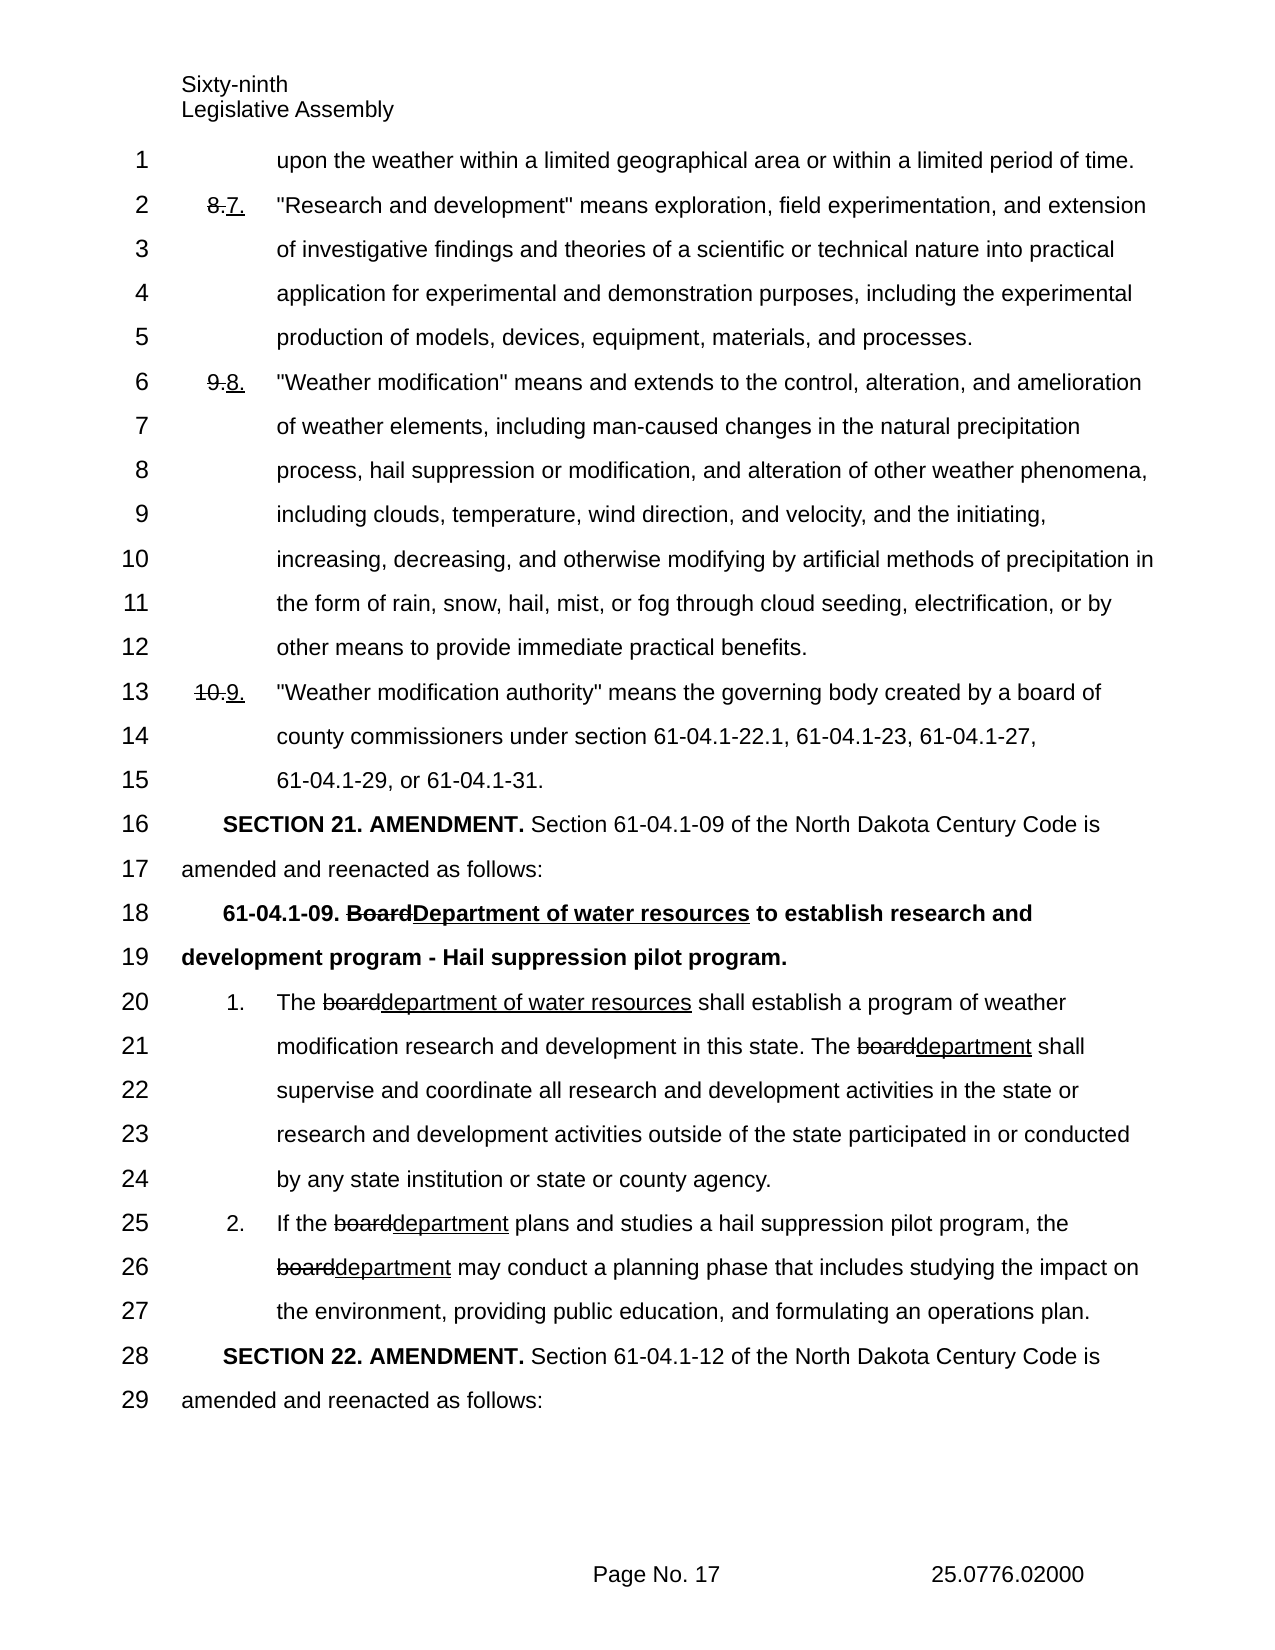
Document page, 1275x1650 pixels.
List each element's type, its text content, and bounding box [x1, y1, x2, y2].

text upon the weather within a limited geographical area or within a limited period of time. [181, 133, 1154, 178]
text 1. The boarddepartment of water resources shall establish a program of weather modification research and development in this state. The boarddepartment shall supervise and coordinate all research and development activities in the state or research and development activities outside of the state participated in or conducted by any state institution or state or county agency. [181, 974, 1154, 1196]
text SECTION 22. AMENDMENT. Section 61‑04.1‑12 of the North Dakota Century Code is amended and reenacted as follows: [181, 1329, 1154, 1417]
text SECTION 21. AMENDMENT. Section 61‑04.1‑09 of the North Dakota Century Code is amended and reenacted as follows: [181, 797, 1154, 886]
subtitle 61‑04.1‑09. BoardDepartment of water resources to establish research and development program ‑ Hail suppression pilot program. [181, 886, 1154, 974]
text 8.7. "Research and development" means exploration, field experimentation, and extension of investigative findings and theories of a scientific or technical nature into practical application for experimental and demonstration purposes, including the experimental production of models, devices, equipment, materials, and processes. [181, 178, 1154, 355]
text 2. If the boarddepartment plans and studies a hail suppression pilot program, the boarddepartment may conduct a planning phase that includes studying the impact on the environment, providing public education, and formulating an operations plan. [181, 1196, 1154, 1329]
text 10.9. "Weather modification authority" means the governing body created by a board of county commissioners under section 61‑04.1‑22.1, 61‑04.1‑23, 61‑04.1‑27, 61‑04.1‑29, or 61‑04.1‑31. [181, 664, 1154, 797]
text 9.8. "Weather modification" means and extends to the control, alteration, and amelioration of weather elements, including man‑caused changes in the natural precipitation process, hail suppression or modification, and alteration of other weather phenomena, including clouds, temperature, wind direction, and velocity, and the initiating, increasing, decreasing, and otherwise modifying by artificial methods of precipitation in the form of rain, snow, hail, mist, or fog through cloud seeding, electrification, or by other means to provide immediate practical benefits. [181, 355, 1154, 664]
